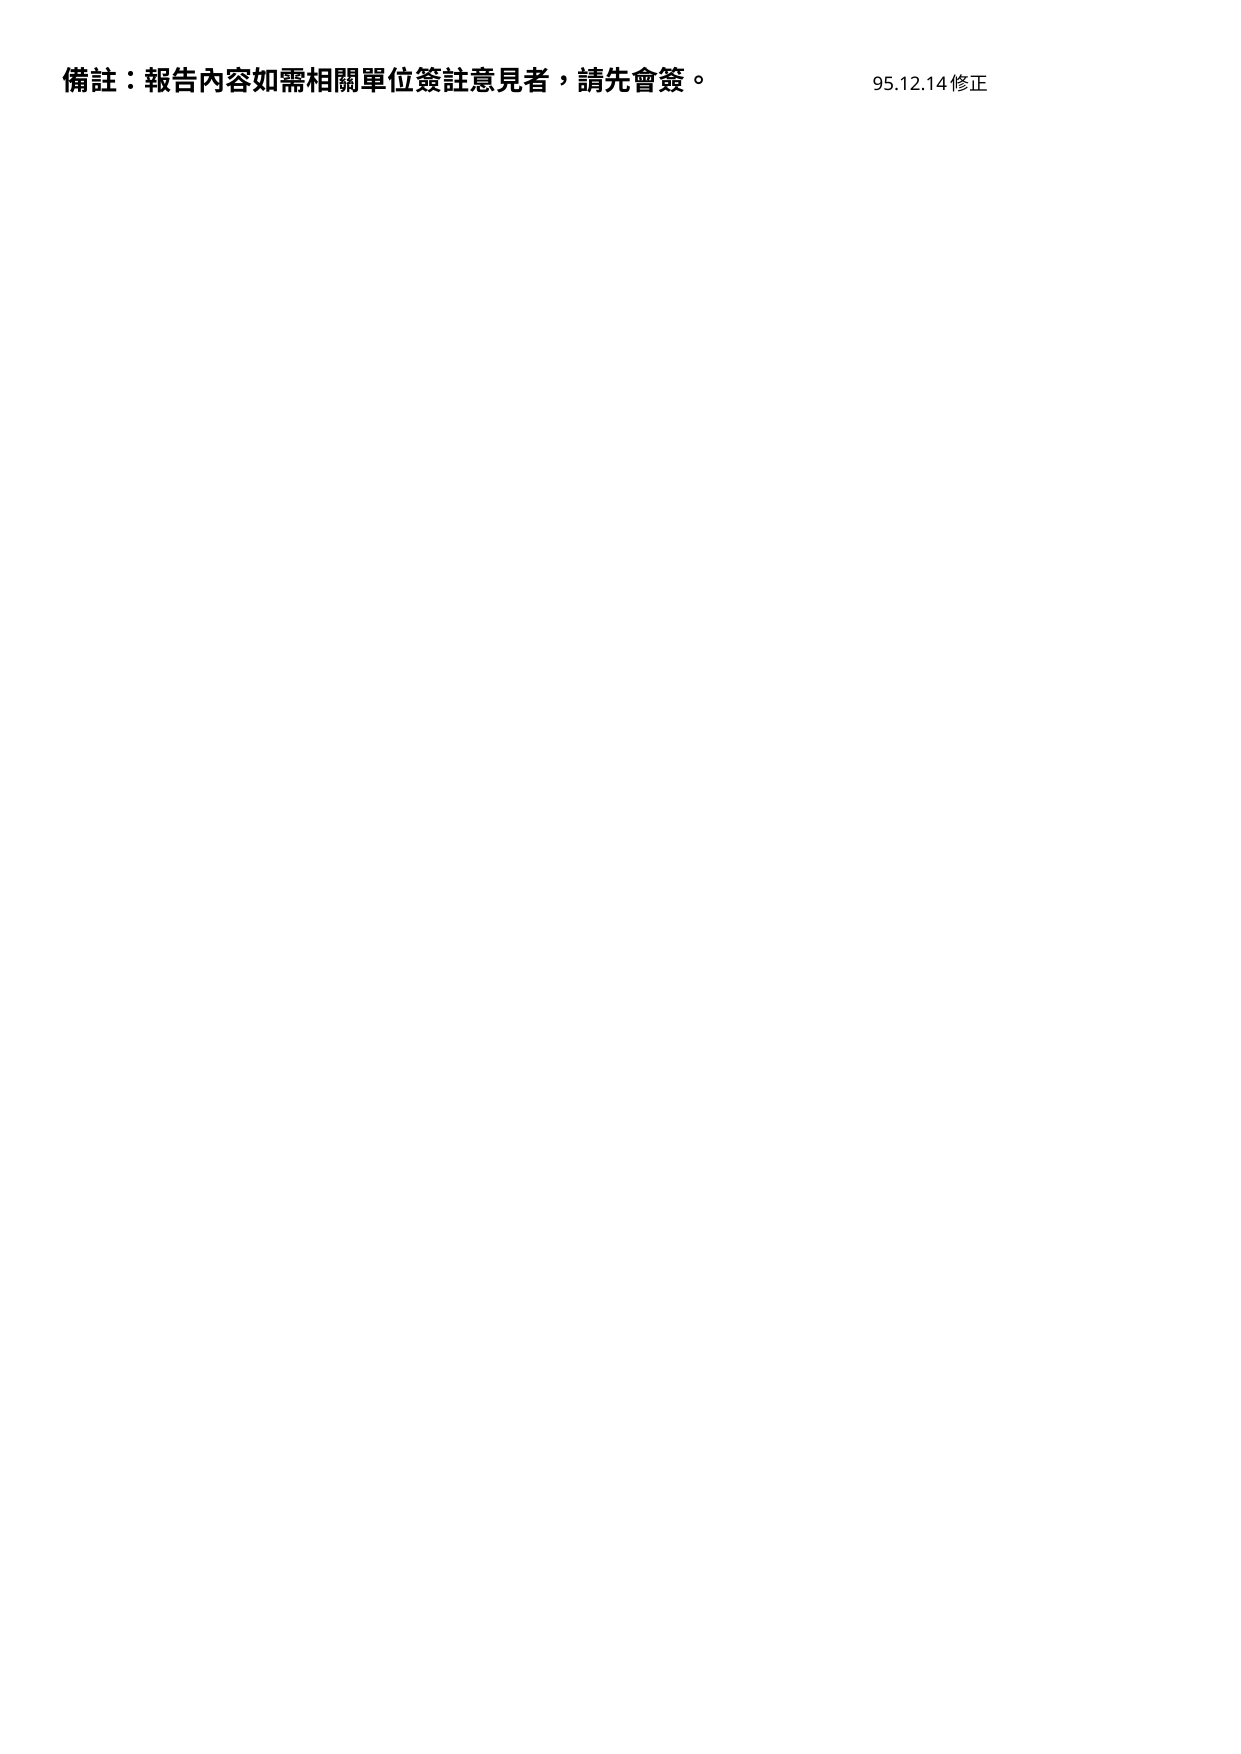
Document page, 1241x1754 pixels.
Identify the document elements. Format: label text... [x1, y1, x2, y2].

text 備註：報告內容如需相關單位簽註意見者，請先會簽。 95.12.14修正 [63, 59, 1181, 98]
